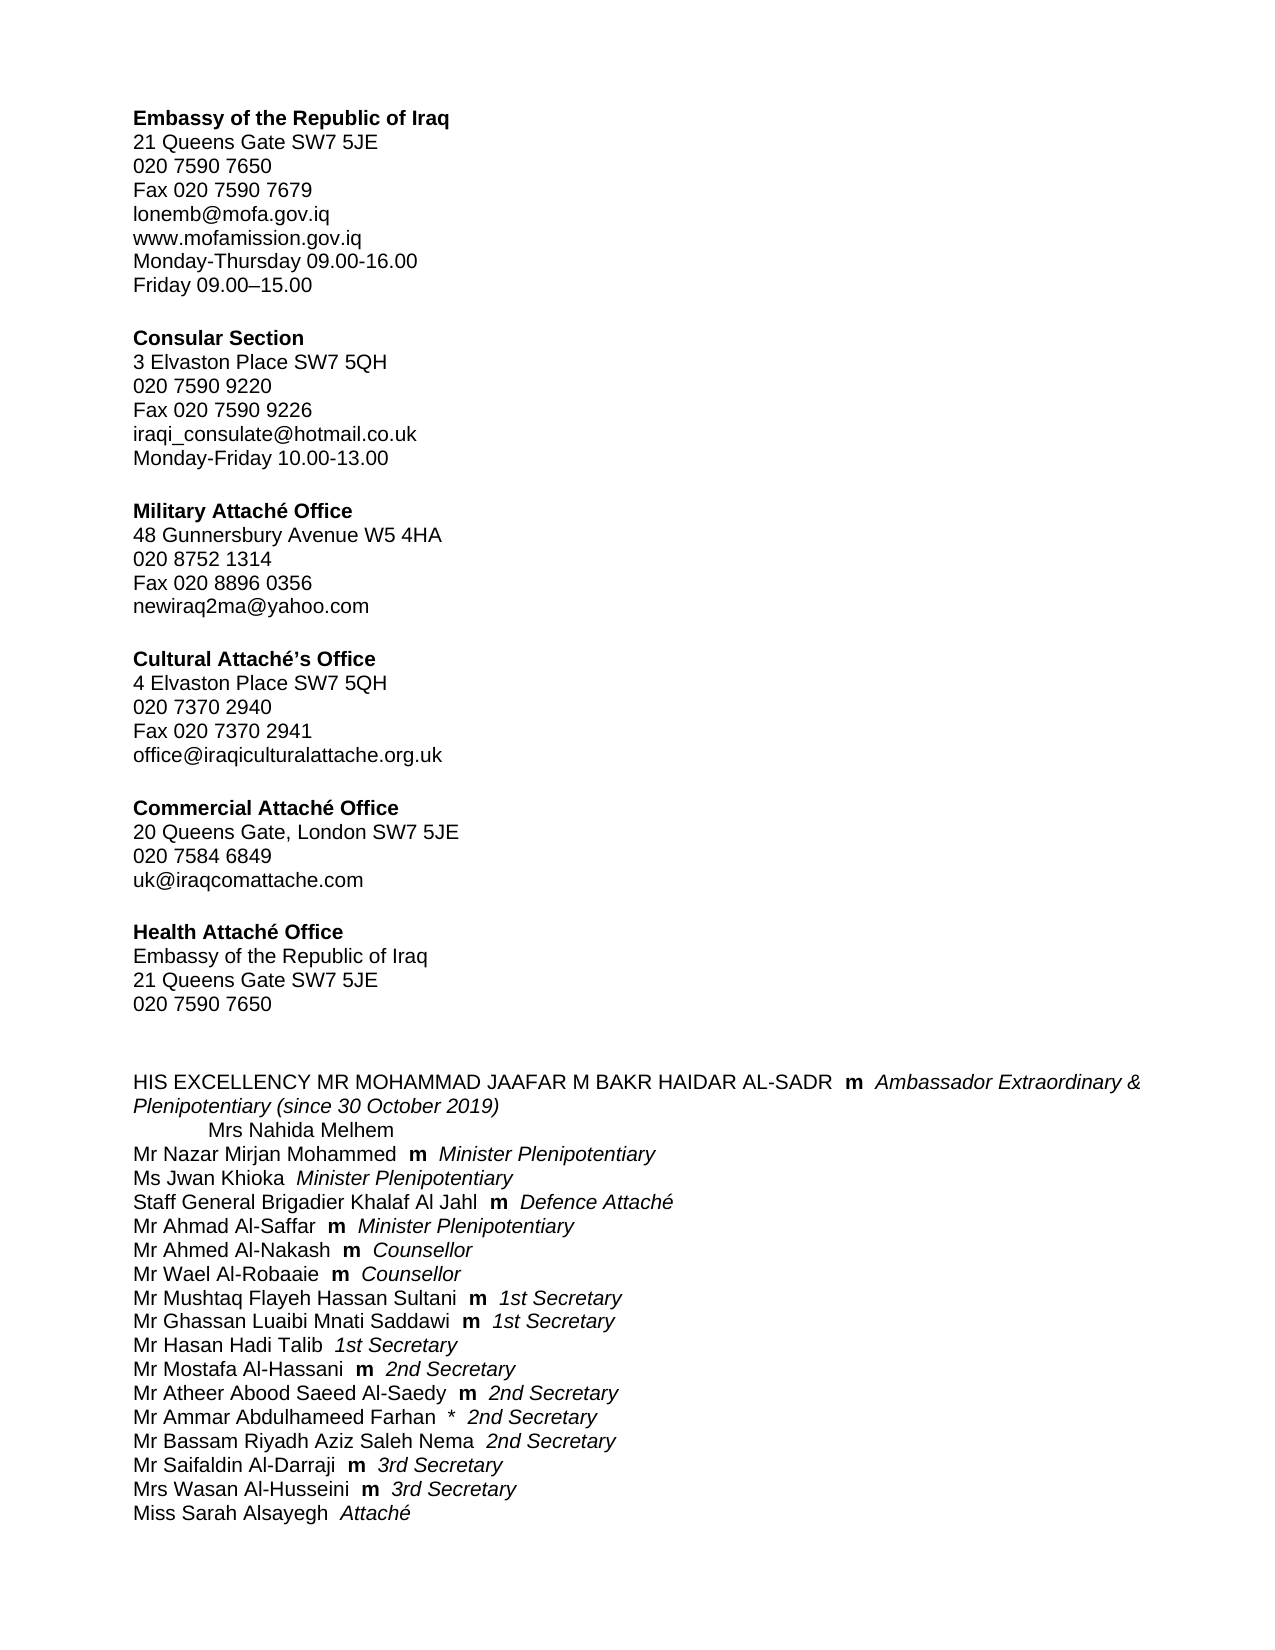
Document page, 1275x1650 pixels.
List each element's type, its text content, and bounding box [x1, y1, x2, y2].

text 020 7370 2940 [133, 695, 1181, 719]
text Mr Nazar Mirjan Mohammed m Minister Plenipotentiary [133, 1142, 1181, 1166]
text Fax 020 7590 9226 [133, 398, 1181, 422]
text office@iraqiculturalattache.org.uk [133, 743, 1181, 767]
text Cultural Attaché’s Office [133, 647, 1181, 671]
text Mr Ammar Abdulhameed Farhan * 2nd Secretary [133, 1405, 1181, 1429]
text 020 7590 9220 [133, 374, 1181, 398]
text iraqi_consulate@hotmail.co.uk [133, 422, 1181, 446]
text Mrs Nahida Melhem [133, 1118, 1181, 1142]
text Mr Ahmed Al-Nakash m Counsellor [133, 1237, 1181, 1261]
text Embassy of the Republic of Iraq [133, 944, 1181, 968]
text Mr Atheer Abood Saeed Al-Saedy m 2nd Secretary [133, 1381, 1181, 1405]
text Staff General Brigadier Khalaf Al Jahl m Defence Attaché [133, 1189, 1181, 1213]
text Monday-Friday 10.00-13.00 [133, 446, 1181, 470]
text lonemb@mofa.gov.iq [133, 201, 1181, 225]
text Consular Section [133, 326, 1181, 350]
text Mr Ahmad Al-Saffar m Minister Plenipotentiary [133, 1213, 1181, 1237]
text 21 Queens Gate SW7 5JE [133, 968, 1181, 992]
text newiraq2ma@yahoo.com [133, 594, 1181, 618]
text Mr Ghassan Luaibi Mnati Saddawi m 1st Secretary [133, 1309, 1181, 1333]
text HIS EXCELLENCY MR MOHAMMAD JAAFAR M BAKR HAIDAR AL-SADR m Ambassador Extraordinary & Plenipotentiary (since 30 October 2019) [133, 1070, 1181, 1118]
text 4 Elvaston Place SW7 5QH [133, 671, 1181, 695]
text Mr Bassam Riyadh Aziz Saleh Nema 2nd Secretary [133, 1429, 1181, 1453]
text Fax 020 7590 7679 [133, 177, 1181, 201]
text Fax 020 7370 2941 [133, 719, 1181, 743]
text Monday-Thursday 09.00-16.00 [133, 249, 1181, 273]
text Ms Jwan Khioka Minister Plenipotentiary [133, 1166, 1181, 1189]
text 020 7590 7650 [133, 992, 1181, 1016]
text 20 Queens Gate, London SW7 5JE [133, 819, 1181, 843]
text 020 7584 6849 [133, 843, 1181, 867]
text uk@iraqcomattache.com [133, 867, 1181, 891]
text Mr Mushtaq Flayeh Hassan Sultani m 1st Secretary [133, 1285, 1181, 1309]
text Mr Hasan Hadi Talib 1st Secretary [133, 1333, 1181, 1357]
text 020 7590 7650 [133, 153, 1181, 177]
text Commercial Attaché Office [133, 796, 1181, 819]
text Mr Mostafa Al-Hassani m 2nd Secretary [133, 1357, 1181, 1381]
text Miss Sarah Alsayegh Attaché [133, 1501, 1181, 1525]
text Health Attaché Office [133, 920, 1181, 944]
text 48 Gunnersbury Avenue W5 4HA [133, 522, 1181, 546]
text Friday 09.00–15.00 [133, 273, 1181, 297]
text 3 Elvaston Place SW7 5QH [133, 350, 1181, 374]
text Mr Wael Al-Robaaie m Counsellor [133, 1261, 1181, 1285]
text Military Attaché Office [133, 498, 1181, 522]
text 020 8752 1314 [133, 546, 1181, 570]
text Mr Saifaldin Al-Darraji m 3rd Secretary [133, 1453, 1181, 1477]
text www.mofamission.gov.iq [133, 225, 1181, 249]
text 21 Queens Gate SW7 5JE [133, 129, 1181, 153]
text Fax 020 8896 0356 [133, 570, 1181, 594]
text Mrs Wasan Al-Husseini m 3rd Secretary [133, 1477, 1181, 1501]
text Embassy of the Republic of Iraq [133, 106, 1181, 129]
